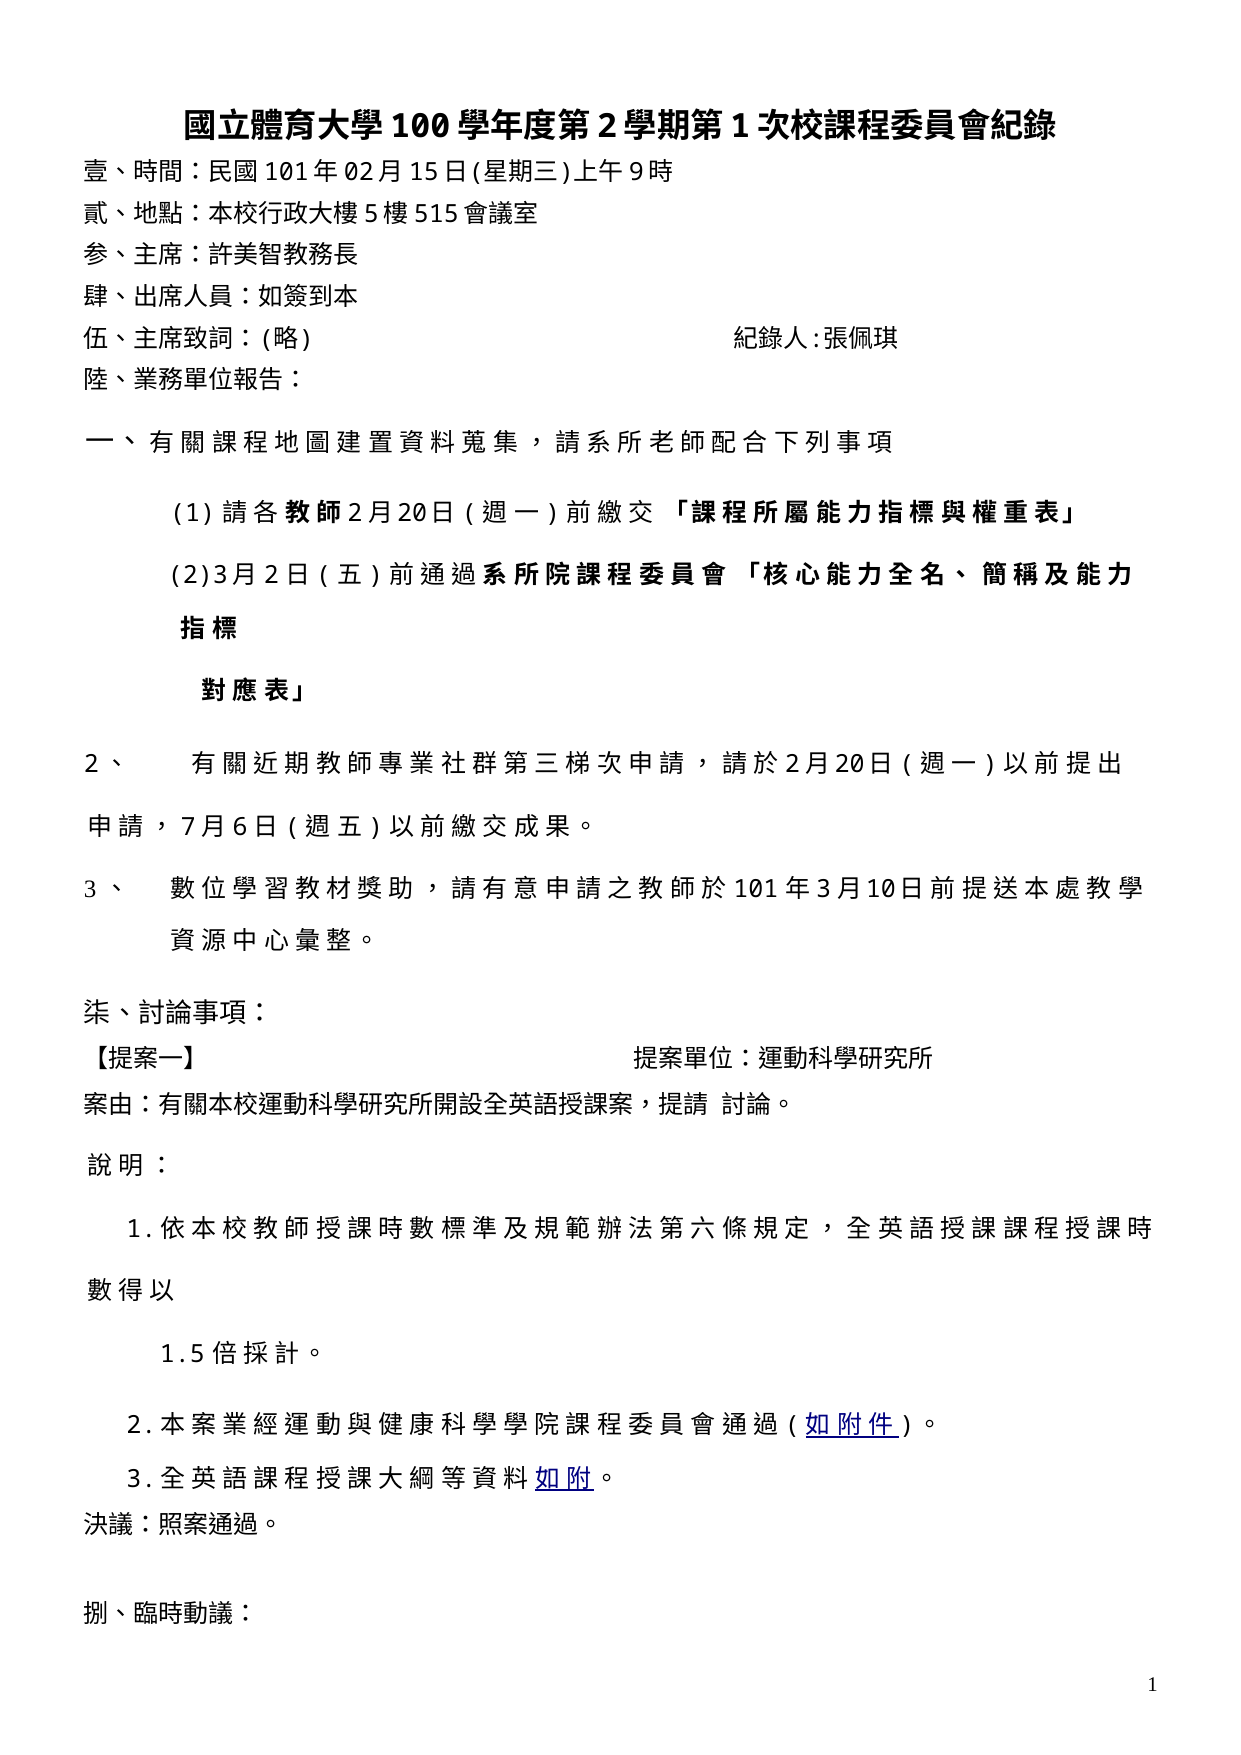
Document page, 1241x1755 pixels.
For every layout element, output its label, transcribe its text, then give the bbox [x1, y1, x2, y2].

text 参、主席：許美智教務長 [84, 231, 1157, 272]
text 肆、出席人員：如簽到本 [84, 272, 1157, 314]
list 數位學習教材獎助，請有意申請之教師於101年3月10日前提送本處教學資源中心彙整。 [84, 835, 1157, 960]
text 伍、主席致詞：(略) 紀錄人:張佩琪 [84, 314, 1157, 356]
text 案由：有關本校運動科學研究所開設全英語授課案，提請 討論。 [84, 1076, 1157, 1122]
text 1.依本校教師授課時數標準及規範辦法第六條規定，全英語授課課程授課時數得以 [84, 1185, 1157, 1310]
text 柒、討論事項： [84, 989, 1157, 1031]
text 壹、時間：民國101年02月15日(星期三)上午9時 [84, 147, 1157, 189]
text (1)請各教師2月20日(週一)前繳交「課程所屬能力指標與權重表」 [132, 460, 1141, 522]
text 捌、臨時動議： [84, 1589, 1157, 1631]
text 一、有關課程地圖建置資料蒐集，請系所老師配合下列事項 [84, 397, 1141, 460]
text 【提案一】 提案單位：運動科學研究所 [84, 1031, 1157, 1076]
list 有關近期教師專業社群第三梯次申請，請於2月20日(週一)以前提出申請，7月6日(週五)以前繳交成果。 [84, 710, 1151, 835]
text 決議：照案通過。 [84, 1497, 1157, 1543]
text 對應表」 [132, 647, 1141, 710]
text 貳、地點：本校行政大樓5樓515會議室 [84, 189, 1157, 231]
text 國立體育大學100學年度第2學期第1次校課程委員會紀錄 [84, 99, 1157, 147]
text 2.本案業經運動與健康科學學院課程委員會通過(如附件)。 [84, 1372, 1157, 1435]
text 1.5倍採計。 [84, 1310, 1157, 1372]
text (2)3月2日(五)前通過系所院課程委員會「核心能力全名、簡稱及能力指標 [132, 522, 1141, 647]
text 3.全英語課程授課大綱等資料如附。 [84, 1435, 1157, 1497]
text 說明： [84, 1122, 1157, 1185]
text 陸、業務單位報告： [84, 356, 1157, 397]
